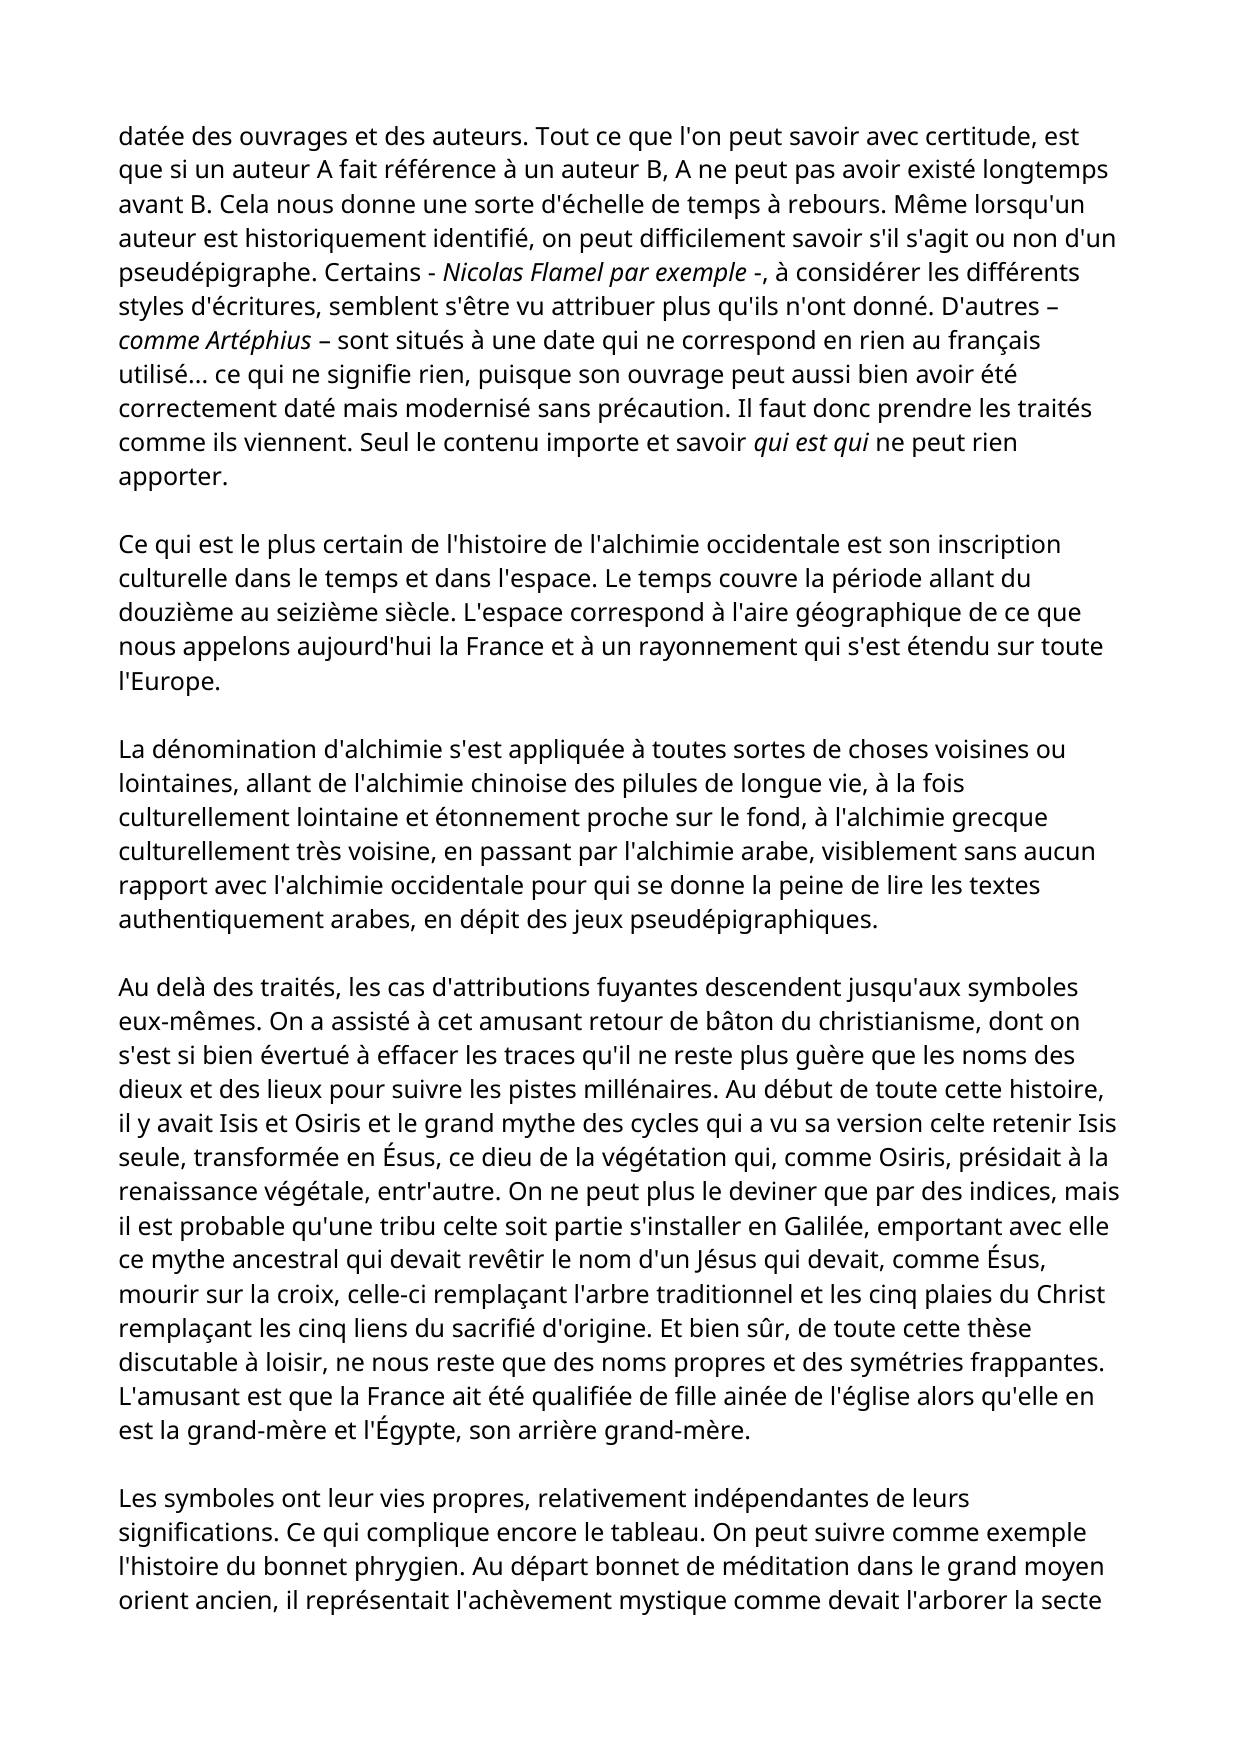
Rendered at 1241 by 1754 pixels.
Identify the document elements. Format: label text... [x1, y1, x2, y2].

text Ce qui est le plus certain de l'histoire de l'alchimie occidentale est son inscription culturelle dans le temps et dans l'espace. Le temps couvre la période allant du douzième au seizième siècle. L'espace correspond à l'aire géographique de ce que nous appelons aujourd'hui la France et à un rayonnement qui s'est étendu sur toute l'Europe. [118, 527, 1122, 697]
text datée des ouvrages et des auteurs. Tout ce que l'on peut savoir avec certitude, est que si un auteur A fait référence à un auteur B, A ne peut pas avoir existé longtemps avant B. Cela nous donne une sorte d'échelle de temps à rebours. Même lorsqu'un auteur est historiquement identifié, on peut difficilement savoir s'il s'agit ou non d'un pseudépigraphe. Certains - Nicolas Flamel par exemple -, à considérer les différents styles d'écritures, semblent s'être vu attribuer plus qu'ils n'ont donné. D'autres – comme Artéphius – sont situés à une date qui ne correspond en rien au français utilisé... ce qui ne signifie rien, puisque son ouvrage peut aussi bien avoir été correctement daté mais modernisé sans précaution. Il faut donc prendre les traités comme ils viennent. Seul le contenu importe et savoir qui est qui ne peut rien apporter. [118, 118, 1122, 493]
text Les symboles ont leur vies propres, relativement indépendantes de leurs significations. Ce qui complique encore le tableau. On peut suivre comme exemple l'histoire du bonnet phrygien. Au départ bonnet de méditation dans le grand moyen orient ancien, il représentait l'achèvement mystique comme devait l'arborer la secte [118, 1481, 1122, 1617]
text Au delà des traités, les cas d'attributions fuyantes descendent jusqu'aux symboles eux-mêmes. On a assisté à cet amusant retour de bâton du christianisme, dont on s'est si bien évertué à effacer les traces qu'il ne reste plus guère que les noms des dieux et des lieux pour suivre les pistes millénaires. Au début de toute cette histoire, il y avait Isis et Osiris et le grand mythe des cycles qui a vu sa version celte retenir Isis seule, transformée en Ésus, ce dieu de la végétation qui, comme Osiris, présidait à la renaissance végétale, entr'autre. On ne peut plus le deviner que par des indices, mais il est probable qu'une tribu celte soit partie s'installer en Galilée, emportant avec elle ce mythe ancestral qui devait revêtir le nom d'un Jésus qui devait, comme Ésus, mourir sur la croix, celle-ci remplaçant l'arbre traditionnel et les cinq plaies du Christ remplaçant les cinq liens du sacrifié d'origine. Et bien sûr, de toute cette thèse discutable à loisir, ne nous reste que des noms propres et des symétries frappantes. L'amusant est que la France ait été qualifiée de fille ainée de l'église alors qu'elle en est la grand-mère et l'Égypte, son arrière grand-mère. [118, 970, 1122, 1447]
text La dénomination d'alchimie s'est appliquée à toutes sortes de choses voisines ou lointaines, allant de l'alchimie chinoise des pilules de longue vie, à la fois culturellement lointaine et étonnement proche sur le fond, à l'alchimie grecque culturellement très voisine, en passant par l'alchimie arabe, visiblement sans aucun rapport avec l'alchimie occidentale pour qui se donne la peine de lire les textes authentiquement arabes, en dépit des jeux pseudépigraphiques. [118, 731, 1122, 936]
